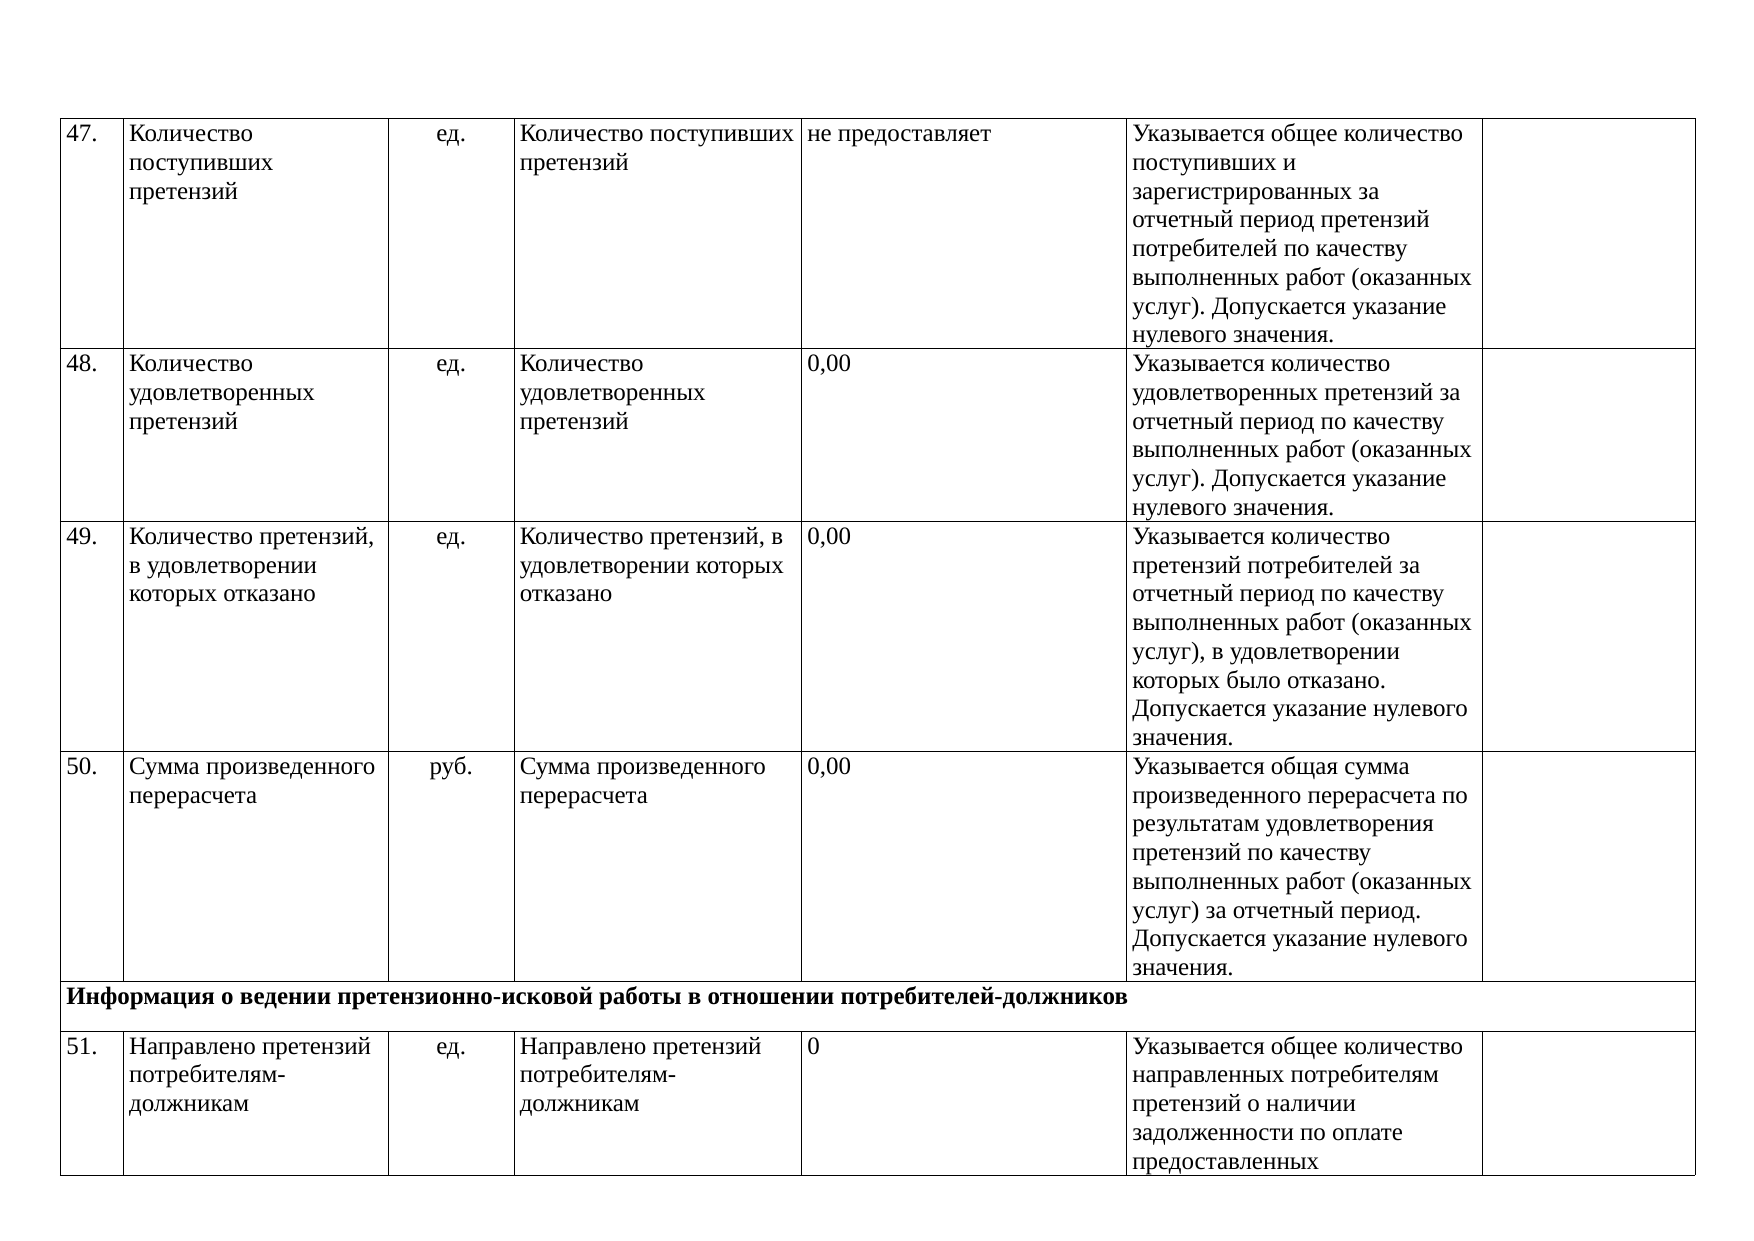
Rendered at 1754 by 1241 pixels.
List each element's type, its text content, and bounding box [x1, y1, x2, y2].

table_cell ед. [389, 349, 514, 521]
table_cell ед. [389, 119, 514, 348]
table_cell [1483, 119, 1695, 348]
table_cell 0 [802, 1032, 1126, 1174]
table_cell Количество поступивших претензий [515, 119, 801, 348]
table_cell Сумма произведенного перерасчета [124, 752, 388, 981]
table_cell 0,00 [802, 349, 1126, 521]
table_cell Указывается количество удовлетворенных претензий за отчетный период по качеству выполненных работ (оказанных услуг). Допускается указание нулевого значения. [1127, 349, 1482, 521]
table_cell Направлено претензий потребителям-должникам [515, 1032, 801, 1174]
table_cell Указывается количество претензий потребителей за отчетный период по качеству выполненных работ (оказанных услуг), в удовлетворении которых было отказано. Допускается указание нулевого значения. [1127, 522, 1482, 751]
table_cell [1483, 522, 1695, 751]
table_cell Количество удовлетворенных претензий [515, 349, 801, 521]
table_cell 0,00 [802, 752, 1126, 981]
table_cell Количество поступивших претензий [124, 119, 388, 348]
table_cell [1483, 1032, 1695, 1174]
table_cell 48. [61, 349, 123, 521]
table_cell [1483, 349, 1695, 521]
table_cell Указывается общее количество направленных потребителям претензий о наличии задолженности по оплате предоставленных [1127, 1032, 1482, 1174]
table_cell 47. [61, 119, 123, 348]
table_cell 49. [61, 522, 123, 751]
table_cell ед. [389, 1032, 514, 1174]
table_cell ед. [389, 522, 514, 751]
table_cell Информация о ведении претензионно-исковой работы в отношении потребителей-должников [61, 982, 1695, 1031]
table_cell 50. [61, 752, 123, 981]
table_cell Направлено претензий потребителям-должникам [124, 1032, 388, 1174]
table_cell Количество претензий, в удовлетворении которых отказано [124, 522, 388, 751]
table_cell Количество претензий, в удовлетворении которых отказано [515, 522, 801, 751]
table_cell Количество удовлетворенных претензий [124, 349, 388, 521]
table_cell Сумма произведенного перерасчета [515, 752, 801, 981]
table_cell [1483, 752, 1695, 981]
table_cell Указывается общая сумма произведенного перерасчета по результатам удовлетворения претензий по качеству выполненных работ (оказанных услуг) за отчетный период. Допускается указание нулевого значения. [1127, 752, 1482, 981]
table_cell Указывается общее количество поступивших и зарегистрированных за отчетный период претензий потребителей по качеству выполненных работ (оказанных услуг). Допускается указание нулевого значения. [1127, 119, 1482, 348]
table_cell не предоставляет [802, 119, 1126, 348]
table_cell 51. [61, 1032, 123, 1174]
table_cell 0,00 [802, 522, 1126, 751]
table_cell руб. [389, 752, 514, 981]
